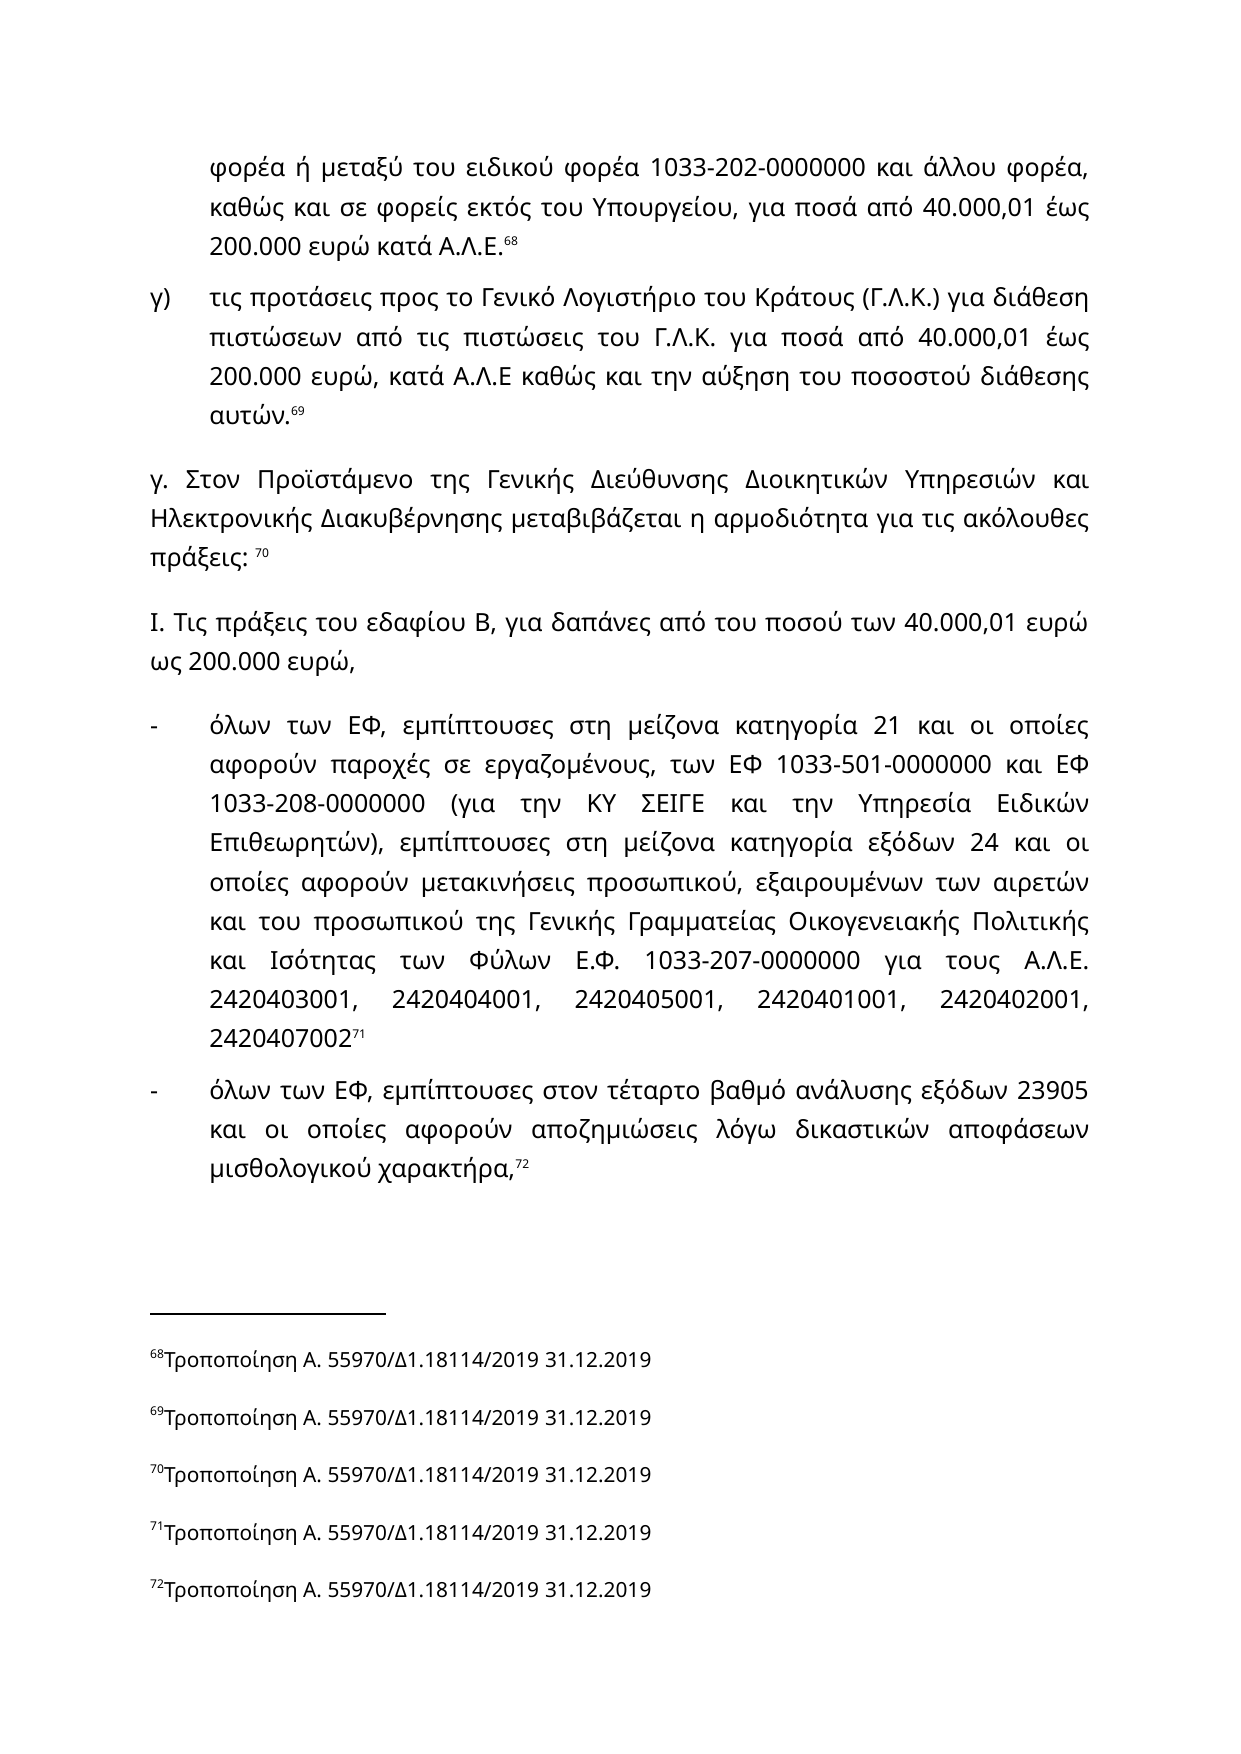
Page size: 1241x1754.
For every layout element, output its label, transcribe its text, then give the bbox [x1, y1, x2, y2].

list - όλων των ΕΦ, εμπίπτουσες στη μείζονα κατηγορία 21 και οι οποίες αφορούν παροχές σε εργαζομένους, των ΕΦ 1033-501-0000000 και ΕΦ 1033-208-0000000 (για την ΚΥ ΣΕΙΓΕ και την Υπηρεσία Ειδικών Επιθεωρητών), εμπίπτουσες στη μείζονα κατηγορία εξόδων 24 και οι οποίες αφορούν μετακινήσεις προσωπικού, εξαιρουμένων των αιρετών και του προσωπικού της Γενικής Γραμματείας Οικογενειακής Πολιτικής και Ισότητας των Φύλων Ε.Φ. 1033-207-0000000 για τους Α.Λ.Ε. 2420403001, 2420404001, 2420405001, 2420401001, 2420402001, 2420407002 [150, 707, 1090, 1055]
text Τροποποίηση A. 55970/Δ1.18114/2019 31.12.2019 [150, 1403, 1090, 1431]
text γ. Στον Προϊστάμενο της Γενικής Διεύθυνσης Διοικητικών Υπηρεσιών και Ηλεκτρονικής Διακυβέρνησης μεταβιβάζεται η αρμοδιότητα για τις ακόλουθες πράξεις: [150, 462, 1090, 574]
list - όλων των ΕΦ, εμπίπτουσες στον τέταρτο βαθμό ανάλυσης εξόδων 23905 και οι οποίες αφορούν αποζημιώσεις λόγω δικαστικών αποφάσεων μισθολογικού χαρακτήρα, [150, 1072, 1090, 1185]
text Τροποποίηση A. 55970/Δ1.18114/2019 31.12.2019 [150, 1460, 1090, 1489]
text Τροποποίηση A. 55970/Δ1.18114/2019 31.12.2019 [150, 1345, 1090, 1373]
list γ) τις προτάσεις προς το Γενικό Λογιστήριο του Κράτους (Γ.Λ.Κ.) για διάθεση πιστώσεων από τις πιστώσεις του Γ.Λ.Κ. για ποσά από 40.000,01 έως 200.000 ευρώ, κατά Α.Λ.Ε καθώς και την αύξηση του ποσοστού διάθεσης αυτών. [150, 280, 1090, 432]
list φορέα ή μεταξύ του ειδικού φορέα 1033-202-0000000 και άλλου φορέα, καθώς και σε φορείς εκτός του Υπουργείου, για ποσά από 40.000,01 έως 200.000 ευρώ κατά Α.Λ.Ε. [150, 150, 1090, 262]
text Τροποποίηση A. 55970/Δ1.18114/2019 31.12.2019 [150, 1518, 1090, 1546]
text Τροποποίηση A. 55970/Δ1.18114/2019 31.12.2019 [150, 1576, 1090, 1604]
text Ι. Τις πράξεις του εδαφίου Β, για δαπάνες από του ποσού των 40.000,01 ευρώ ως 200.000 ευρώ, [150, 604, 1090, 677]
